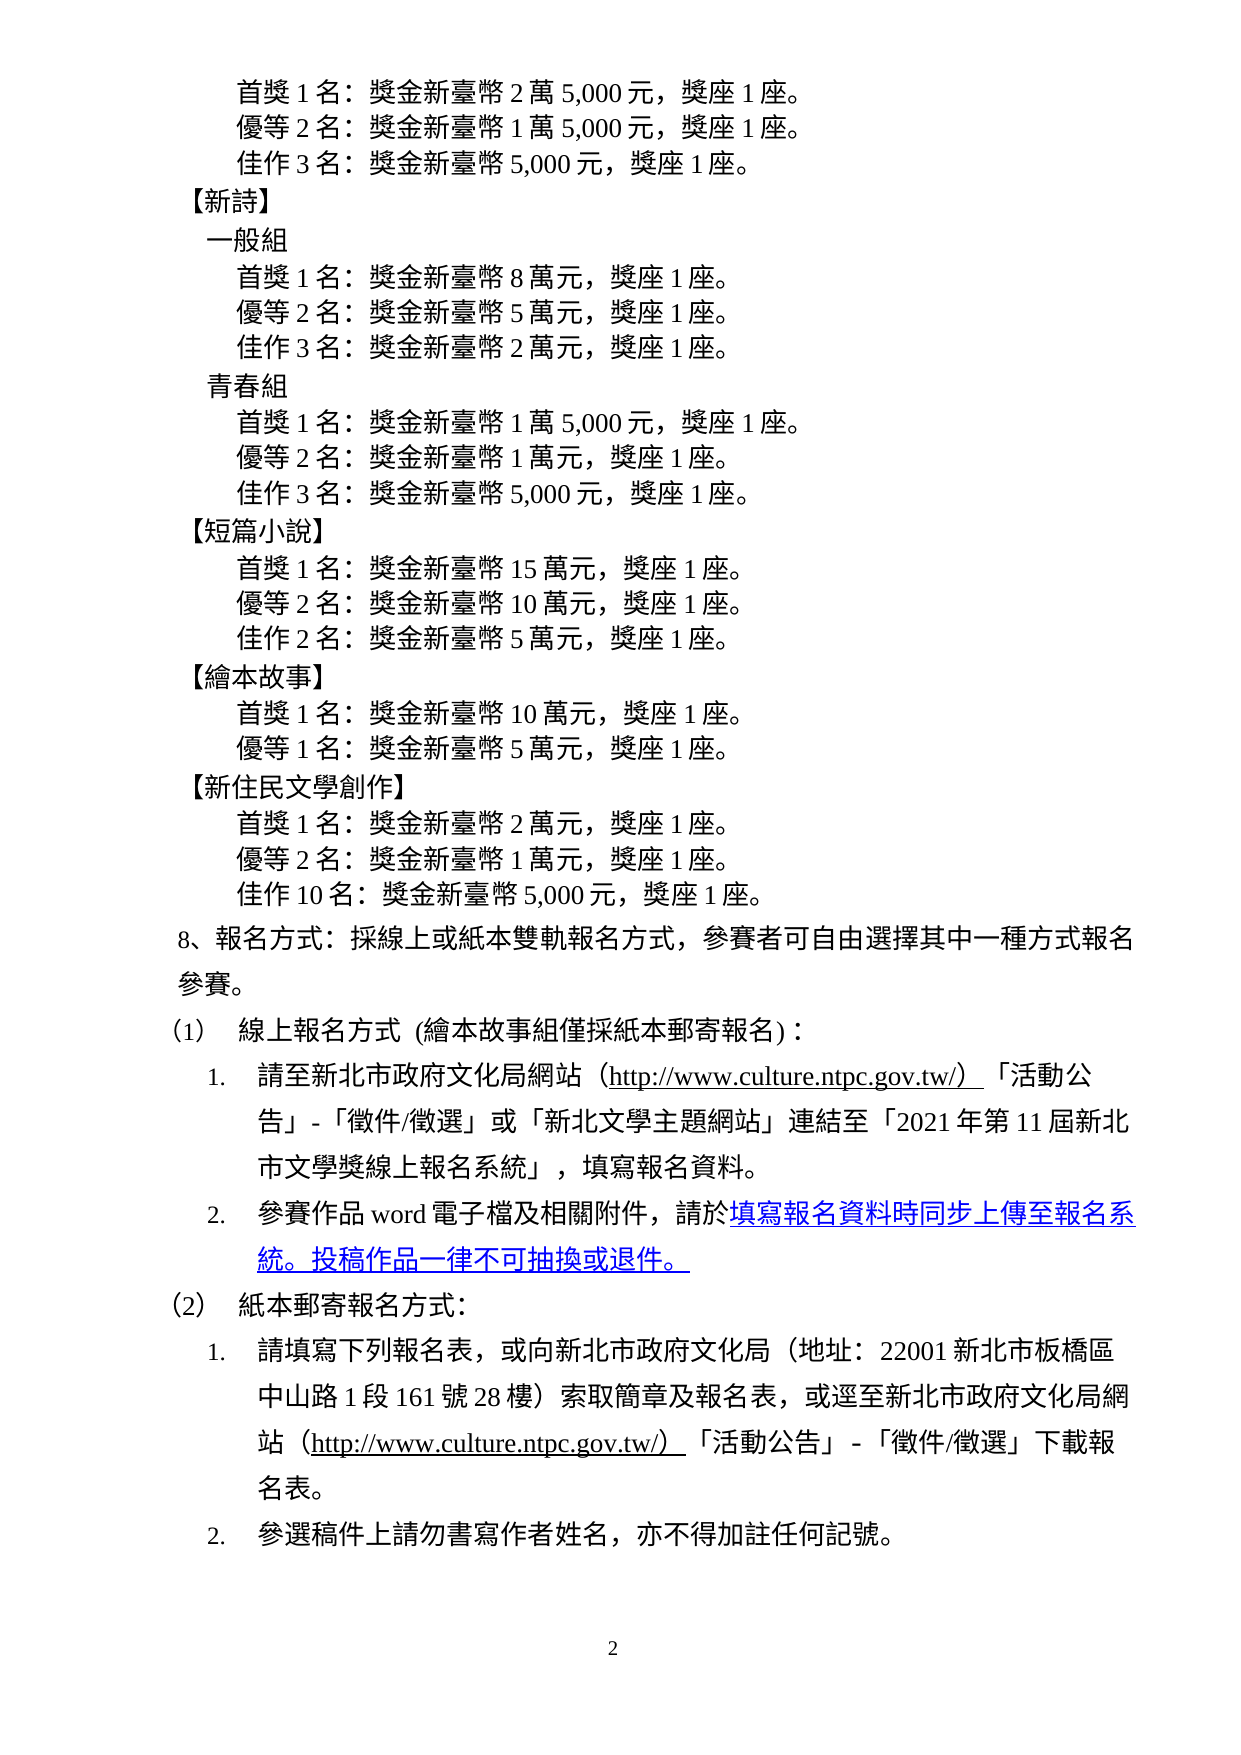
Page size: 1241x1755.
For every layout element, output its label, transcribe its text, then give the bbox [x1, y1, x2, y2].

text 一般組 [207, 219, 1137, 259]
text 佳作3名：獎金新臺幣5,000元，獎座1座。 [236, 475, 1137, 510]
list 紙本郵寄報名方式： [189, 1278, 1137, 1324]
list 請填寫下列報名表，或向新北市政府文化局（地址：22001新北市板橋區中山路1段161號28樓）索取簡章及報名表，或逕至新北市政府文化局網站（http://www.culture.ntpc.gov.tw/）「活動公告」-「徵件/徵選」下載報名表。 [207, 1324, 1137, 1507]
text 優等2名：獎金新臺幣5萬元，獎座1座。 [236, 294, 1137, 329]
text 【新詩】 [177, 180, 1137, 219]
text 首獎1名：獎金新臺幣10萬元，獎座1座。 [236, 695, 1137, 731]
text 優等2名：獎金新臺幣1萬元，獎座1座。 [236, 439, 1137, 475]
list 參選稿件上請勿書寫作者姓名，亦不得加註任何記號。 [207, 1507, 1137, 1553]
text 首獎1名：獎金新臺幣1萬5,000元，獎座1座。 [236, 404, 1137, 439]
text 佳作2名：獎金新臺幣5萬元，獎座1座。 [236, 621, 1137, 656]
list 參賽作品word電子檔及相關附件，請於填寫報名資料時同步上傳至報名系統。投稿作品一律不可抽換或退件。 [207, 1187, 1137, 1278]
text 青春組 [207, 365, 1137, 404]
list 請至新北市政府文化局網站（http://www.culture.ntpc.gov.tw/）「活動公告」-「徵件/徵選」或「新北文學主題網站」連結至「2021年第11屆新北市文學獎線上報名系統」，填寫報名資料。 [207, 1049, 1137, 1187]
text 佳作10名：獎金新臺幣5,000元，獎座1座。 [236, 876, 1137, 912]
text 首獎1名：獎金新臺幣15萬元，獎座1座。 [236, 550, 1137, 585]
text 首獎1名：獎金新臺幣8萬元，獎座1座。 [236, 259, 1137, 294]
text 優等2名：獎金新臺幣1萬5,000元，獎座1座。 [236, 109, 1137, 145]
list 線上報名方式 (繪本故事組僅採紙本郵寄報名) ： [189, 1003, 1137, 1049]
text 佳作3名：獎金新臺幣5,000元，獎座1座。 [236, 145, 1137, 180]
text 優等2名：獎金新臺幣10萬元，獎座1座。 [236, 585, 1137, 621]
text 佳作3名：獎金新臺幣2萬元，獎座1座。 [236, 329, 1137, 365]
text 首獎1名：獎金新臺幣2萬5,000元，獎座1座。 [236, 74, 1137, 109]
text 【繪本故事】 [177, 656, 1137, 695]
list 報名方式：採線上或紙本雙軌報名方式，參賽者可自由選擇其中一種方式報名參賽。 [177, 912, 1137, 1003]
text 【短篇小說】 [177, 510, 1137, 550]
text 首獎1名：獎金新臺幣2萬元，獎座1座。 [236, 805, 1137, 841]
text 優等2名：獎金新臺幣1萬元，獎座1座。 [236, 841, 1137, 876]
text 優等1名：獎金新臺幣5萬元，獎座1座。 [236, 731, 1137, 766]
text 【新住民文學創作】 [177, 766, 1137, 805]
